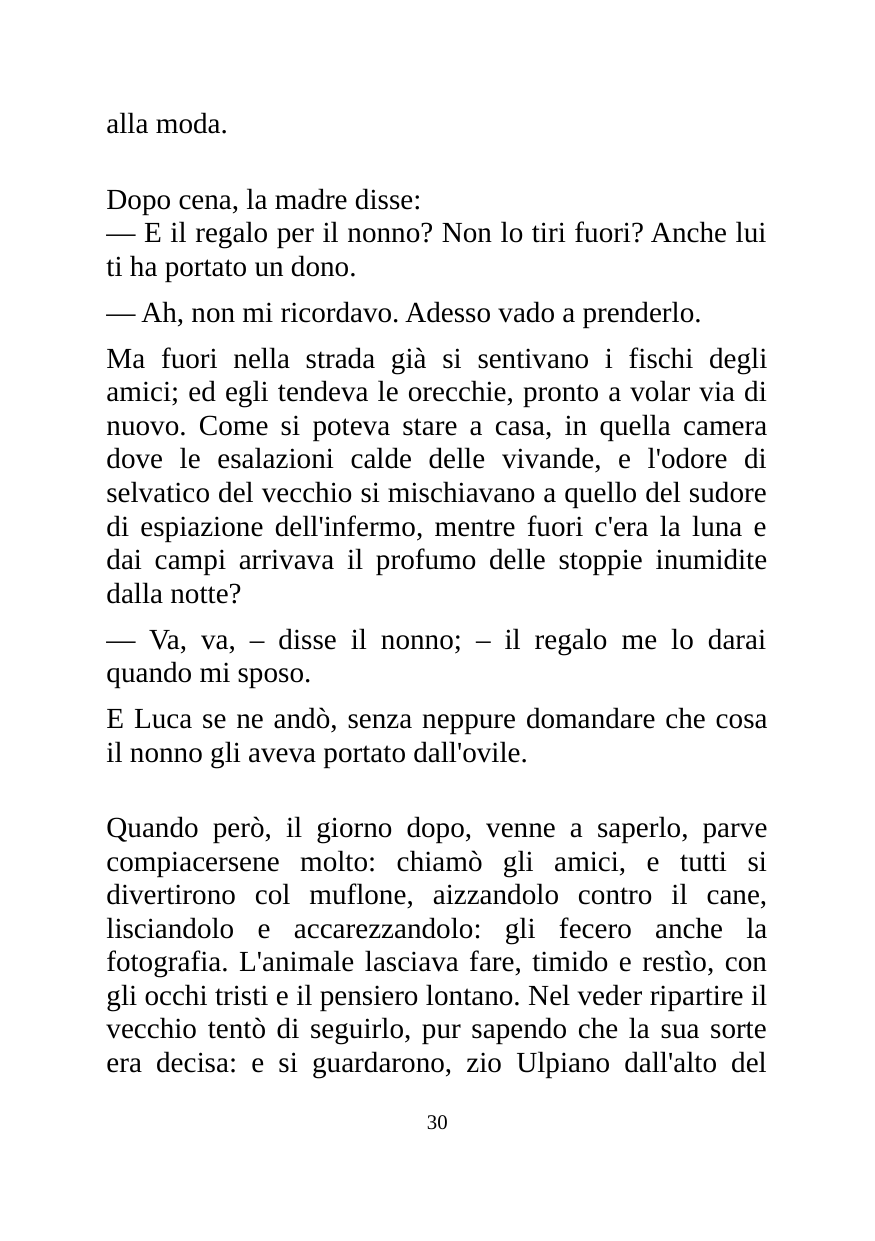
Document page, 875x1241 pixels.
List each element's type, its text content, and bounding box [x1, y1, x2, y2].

text Dopo cena, la madre disse: [106, 182, 768, 215]
text alla moda. [106, 106, 768, 140]
text E Luca se ne andò, senza neppure domandare che cosa il nonno gli aveva portato dall'ovile. [106, 701, 768, 768]
text — Va, va, – disse il nonno; – il regalo me lo darai quando mi sposo. [106, 622, 768, 689]
text Ma fuori nella strada già si sentivano i fischi degli amici; ed egli tendeva le orecchie, pronto a volar via di nuovo. Come si poteva stare a casa, in quella camera dove le esalazioni calde delle vivande, e l'odore di selvatico del vecchio si mischiavano a quello del sudore di espiazione dell'infermo, mentre fuori c'era la luna e dai campi arrivava il profumo delle stoppie inumidite dalla notte? [106, 341, 768, 609]
text — E il regalo per il nonno? Non lo tiri fuori? Anche lui ti ha portato un dono. [106, 215, 768, 282]
text — Ah, non mi ricordavo. Adesso vado a prenderlo. [106, 295, 768, 328]
text Quando però, il giorno dopo, venne a saperlo, parve compiacersene molto: chiamò gli amici, e tutti si divertirono col muflone, aizzandolo contro il cane, lisciandolo e accarezzandolo: gli fecero anche la fotografia. L'animale lasciava fare, timido e restìo, con gli occhi tristi e il pensiero lontano. Nel veder ripartire il vecchio tentò di seguirlo, pur sapendo che la sua sorte era decisa: e si guardarono, zio Ulpiano dall'alto del [106, 810, 768, 1079]
